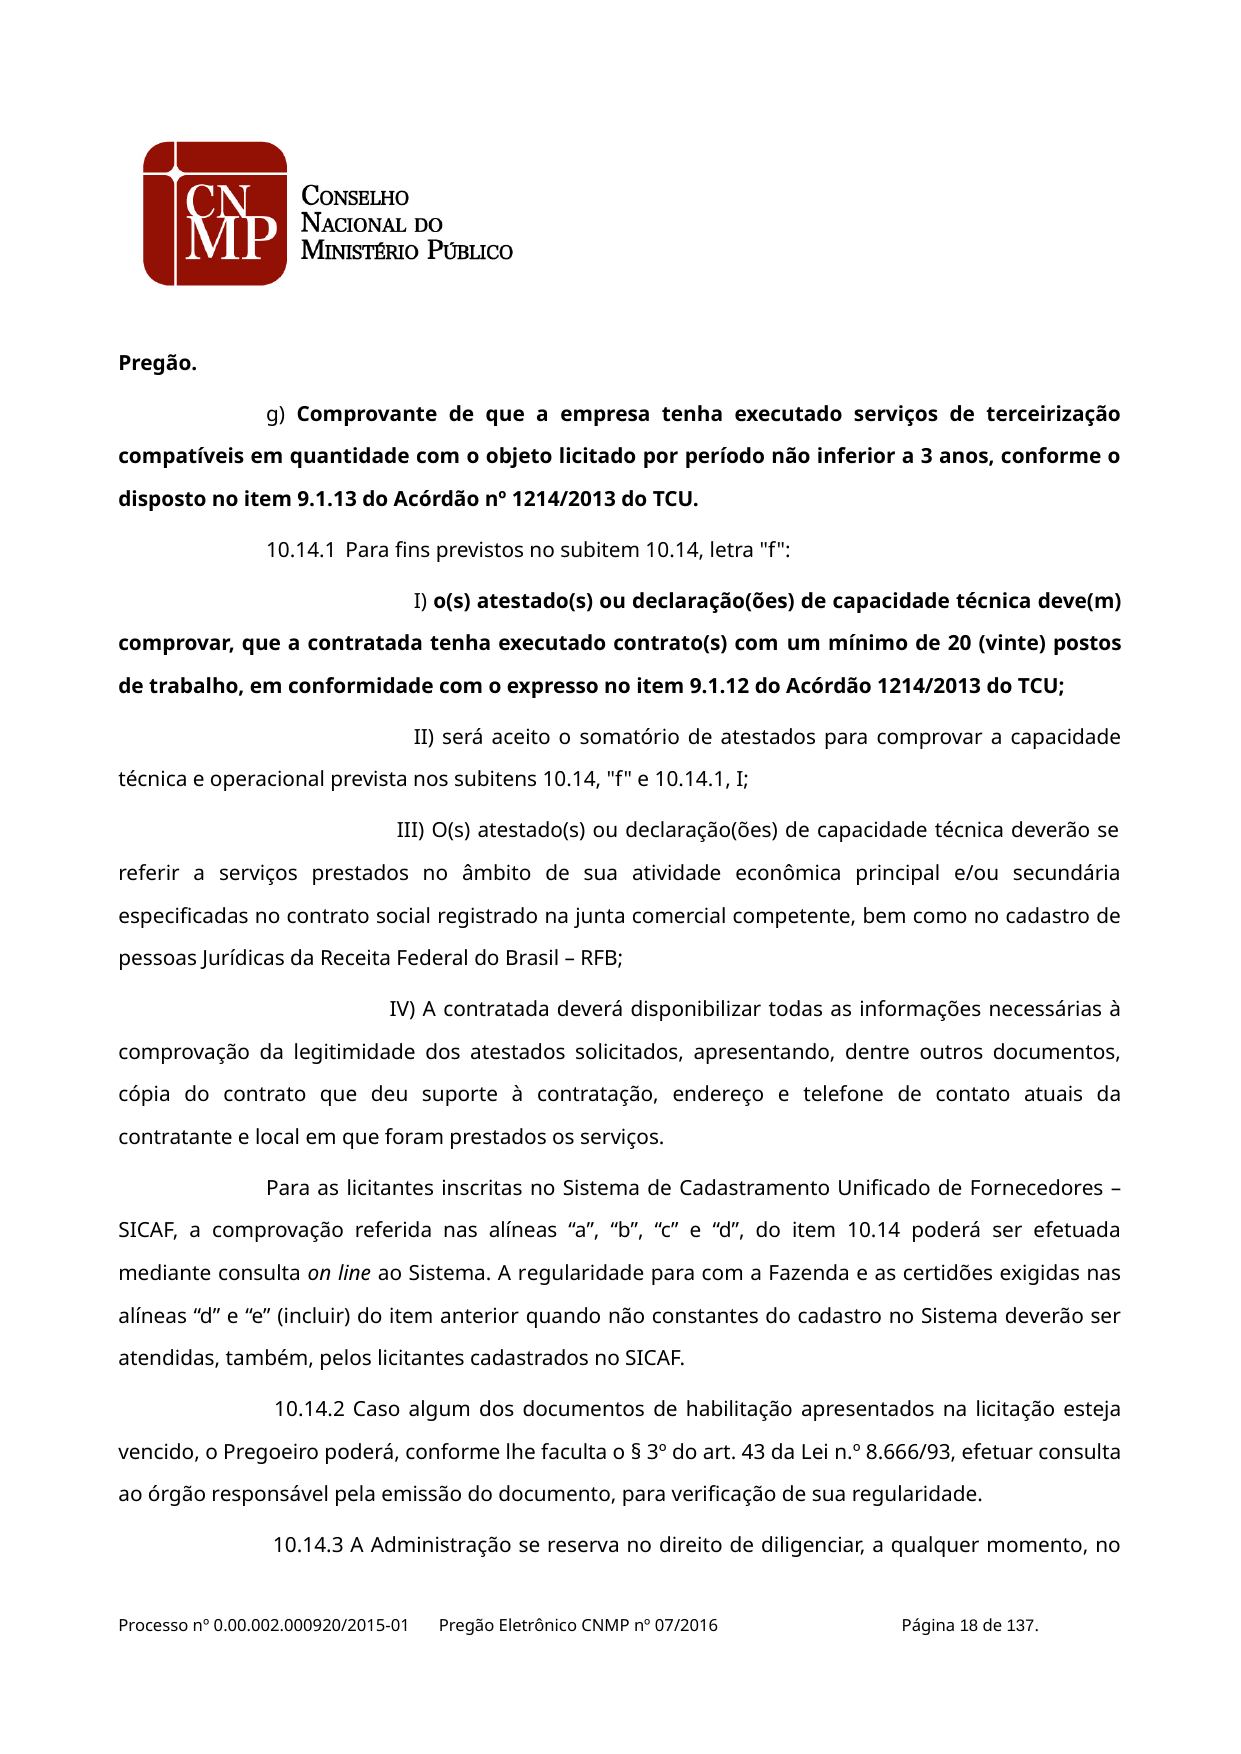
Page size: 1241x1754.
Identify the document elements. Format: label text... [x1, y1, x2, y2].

list Para fins previstos no subitem 10.14, letra "f": [118, 535, 1122, 563]
text II) será aceito o somatório de atestados para comprovar a capacidade técnica e operacional prevista nos subitens 10.14, "f" e 10.14.1, I; [118, 722, 1122, 793]
text I) o(s) atestado(s) ou declaração(ões) de capacidade técnica deve(m) comprovar, que a contratada tenha executado contrato(s) com um mínimo de 20 (vinte) postos de trabalho, em conformidade com o expresso no item 9.1.12 do Acórdão 1214/2013 do TCU; [118, 586, 1122, 699]
text 10.14.2 Caso algum dos documentos de habilitação apresentados na licitação esteja vencido, o Pregoeiro poderá, conforme lhe faculta o § 3º do art. 43 da Lei n.º 8.666/93, efetuar consulta ao órgão responsável pela emissão do documento, para verificação de sua regularidade. [118, 1394, 1122, 1508]
picture [118, 118, 529, 308]
text Para as licitantes inscritas no Sistema de Cadastramento Unificado de Fornecedores – SICAF, a comprovação referida nas alíneas “a”, “b”, “c” e “d”, do item 10.14 poderá ser efetuada mediante consulta on line ao Sistema. A regularidade para com a Fazenda e as certidões exigidas nas alíneas “d” e “e” (incluir) do item anterior quando não constantes do cadastro no Sistema deverão ser atendidas, também, pelos licitantes cadastrados no SICAF. [118, 1173, 1122, 1372]
text Pregão. [118, 348, 1122, 376]
text III) O(s) atestado(s) ou declaração(ões) de capacidade técnica deverão se referir a serviços prestados no âmbito de sua atividade econômica principal e/ou secundária especificadas no contrato social registrado na junta comercial competente, bem como no cadastro de pessoas Jurídicas da Receita Federal do Brasil – RFB; [118, 816, 1122, 972]
text IV) A contratada deverá disponibilizar todas as informações necessárias à comprovação da legitimidade dos atestados solicitados, apresentando, dentre outros documentos, cópia do contrato que deu suporte à contratação, endereço e telefone de contato atuais da contratante e local em que foram prestados os serviços. [118, 994, 1122, 1151]
text g) Comprovante de que a empresa tenha executado serviços de terceirização compatíveis em quantidade com o objeto licitado por período não inferior a 3 anos, conforme o disposto no item 9.1.13 do Acórdão nº 1214/2013 do TCU. [118, 399, 1122, 512]
text 10.14.3 A Administração se reserva no direito de diligenciar, a qualquer momento, no [118, 1531, 1122, 1559]
